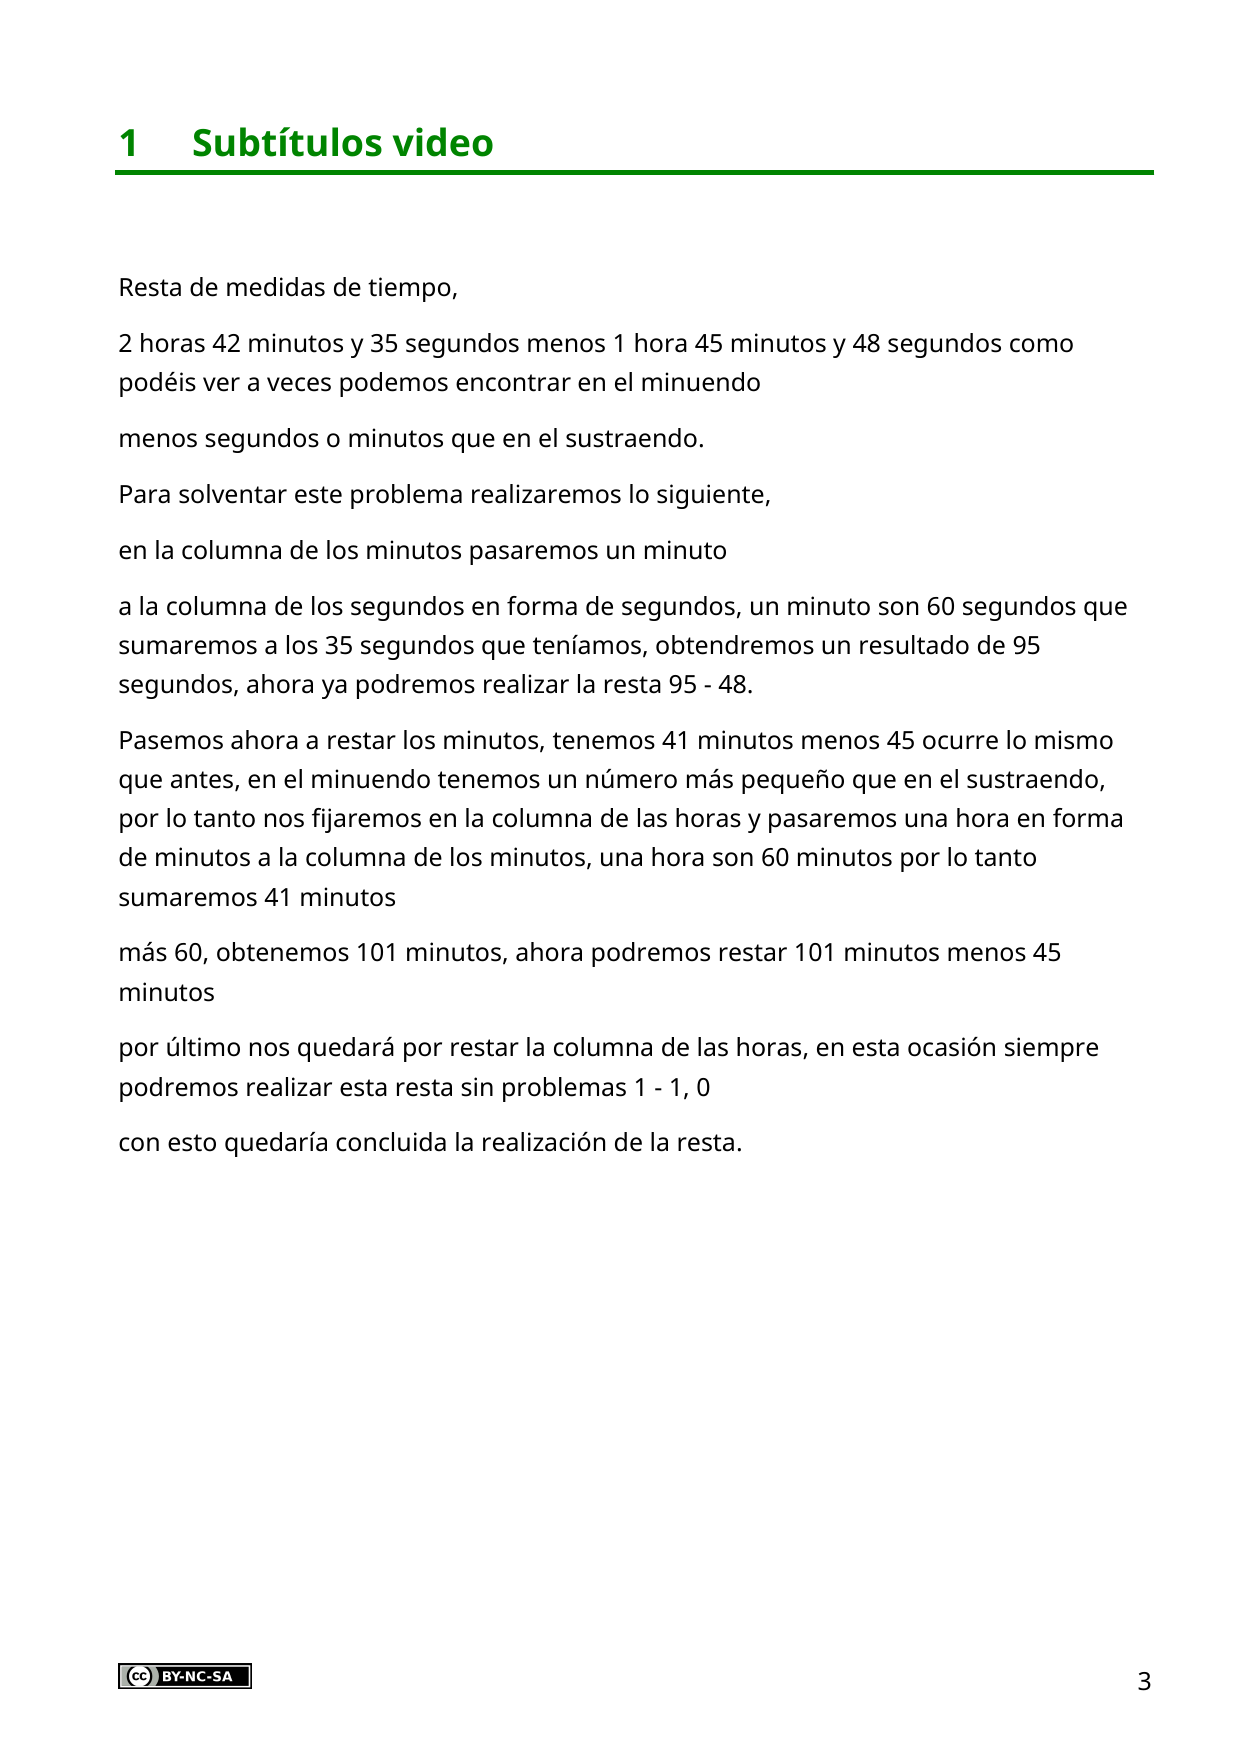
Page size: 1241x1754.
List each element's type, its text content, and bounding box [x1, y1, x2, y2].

text por último nos quedará por restar la columna de las horas, en esta ocasión siempre podremos realizar esta resta sin problemas 1 - 1, 0 [118, 1030, 1152, 1103]
text Pasemos ahora a restar los minutos, tenemos 41 minutos menos 45 ocurre lo mismo que antes, en el minuendo tenemos un número más pequeño que en el sustraendo, por lo tanto nos fijaremos en la columna de las horas y pasaremos una hora en forma de minutos a la columna de los minutos, una hora son 60 minutos por lo tanto sumaremos 41 minutos [118, 723, 1152, 913]
text a la columna de los segundos en forma de segundos, un minuto son 60 segundos que sumaremos a los 35 segundos que teníamos, obtendremos un resultado de 95 segundos, ahora ya podremos realizar la resta 95 - 48. [118, 588, 1152, 701]
text menos segundos o minutos que en el sustraendo. [118, 421, 1152, 455]
subtitle Subtítulos video [115, 113, 1154, 170]
text en la columna de los minutos pasaremos un minuto [118, 533, 1152, 567]
picture [118, 1663, 536, 1698]
text Para solventar este problema realizaremos lo siguiente, [118, 477, 1152, 511]
text con esto quedaría concluida la realización de la resta. [118, 1125, 1152, 1159]
text 2 horas 42 minutos y 35 segundos menos 1 hora 45 minutos y 48 segundos como podéis ver a veces podemos encontrar en el minuendo [118, 326, 1152, 399]
text más 60, obtenemos 101 minutos, ahora podremos restar 101 minutos menos 45 minutos [118, 935, 1152, 1008]
text Resta de medidas de tiempo, [118, 270, 1152, 304]
